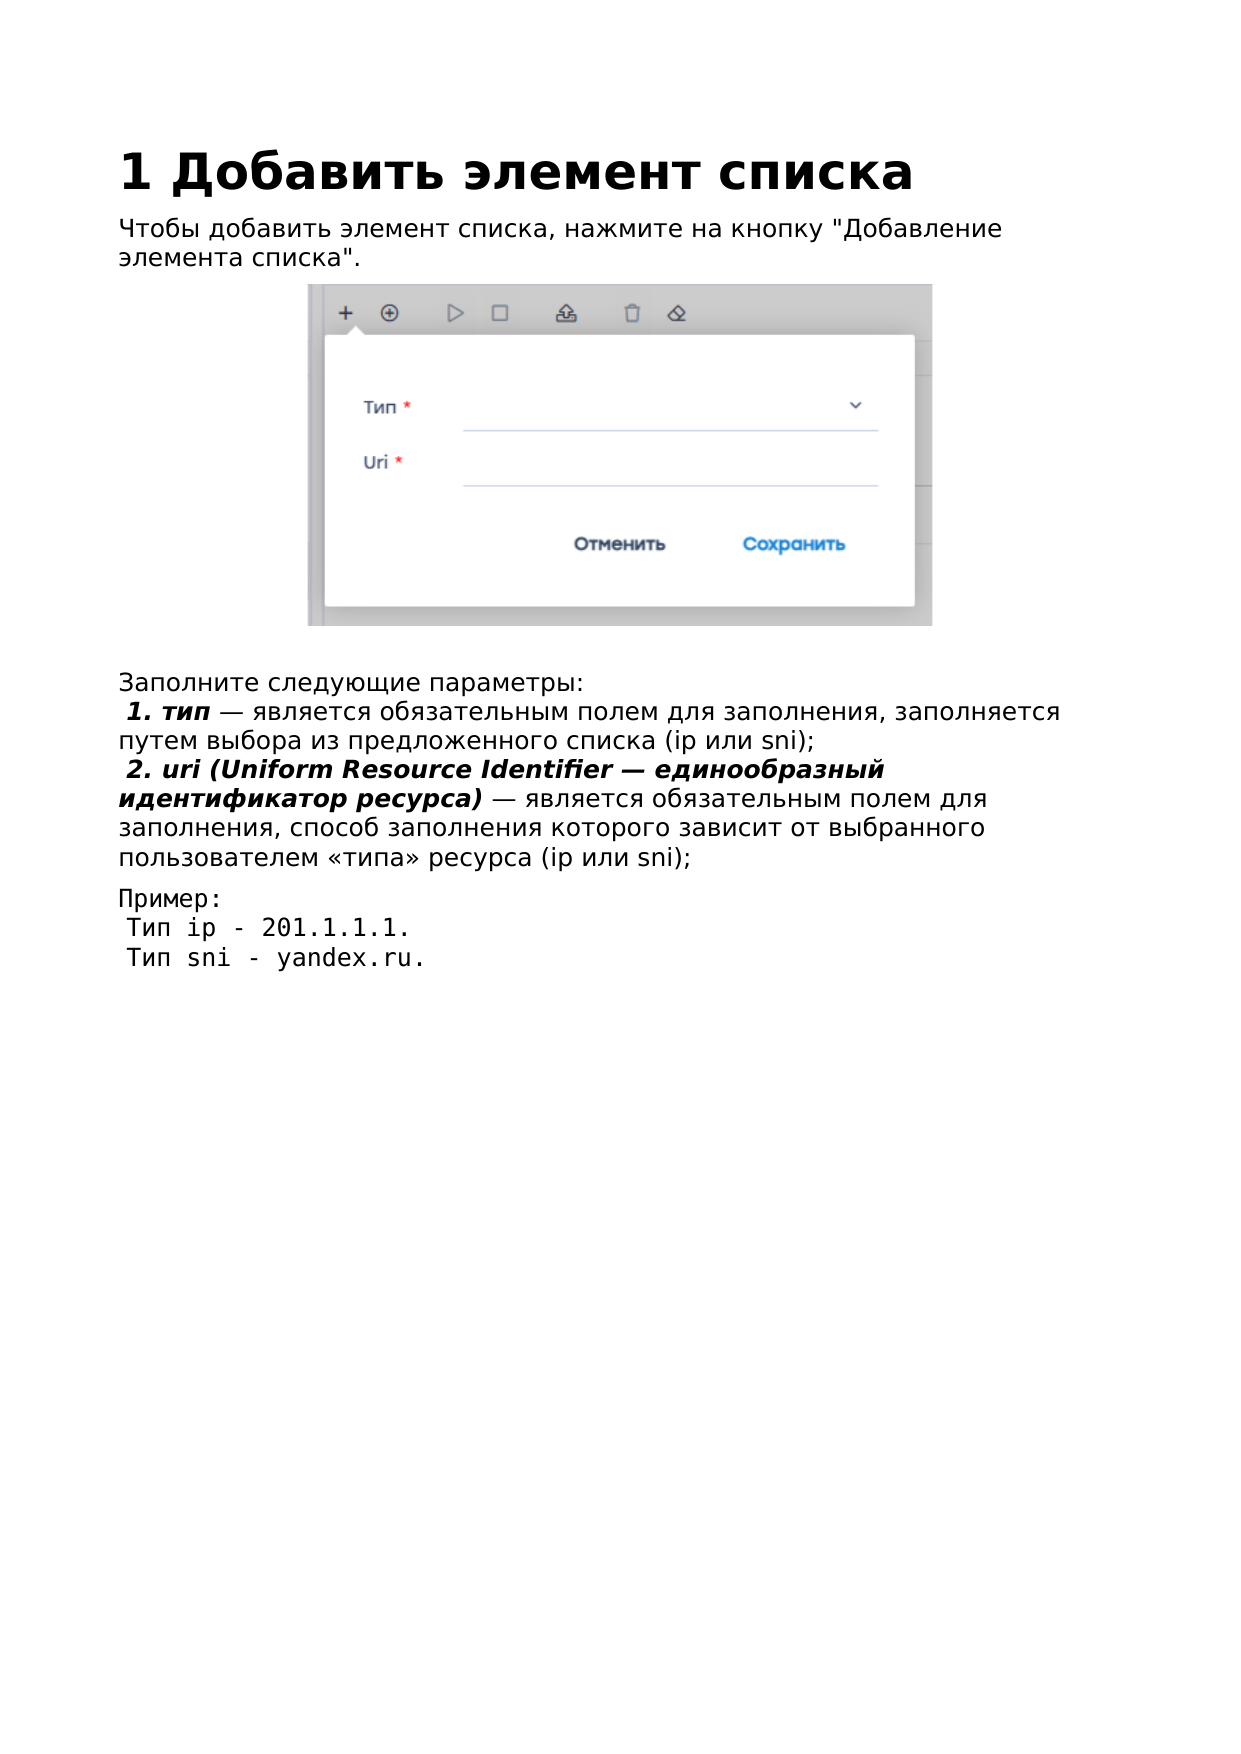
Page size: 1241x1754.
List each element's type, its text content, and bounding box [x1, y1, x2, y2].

subtitle 1 Добавить элемент списка [118, 143, 1122, 201]
picture [307, 284, 933, 626]
text Пример: Тип ip - 201.1.1.1. Тип sni - yandex.ru. [118, 884, 1122, 972]
text Чтобы добавить элемент списка, нажмите на кнопку "Добавление элемента списка". [118, 214, 1122, 272]
text Заполните следующие параметры: 1. тип — является обязательным полем для заполнения, заполняется путем выбора из предложенного списка (ip или sni); 2. uri (Uniform Resource Identifier — единообразный идентификатор ресурса) — является обязательным полем для заполнения, способ заполнения которого зависит от выбранного пользователем «типа» ресурса (ip или sni); [118, 668, 1122, 872]
